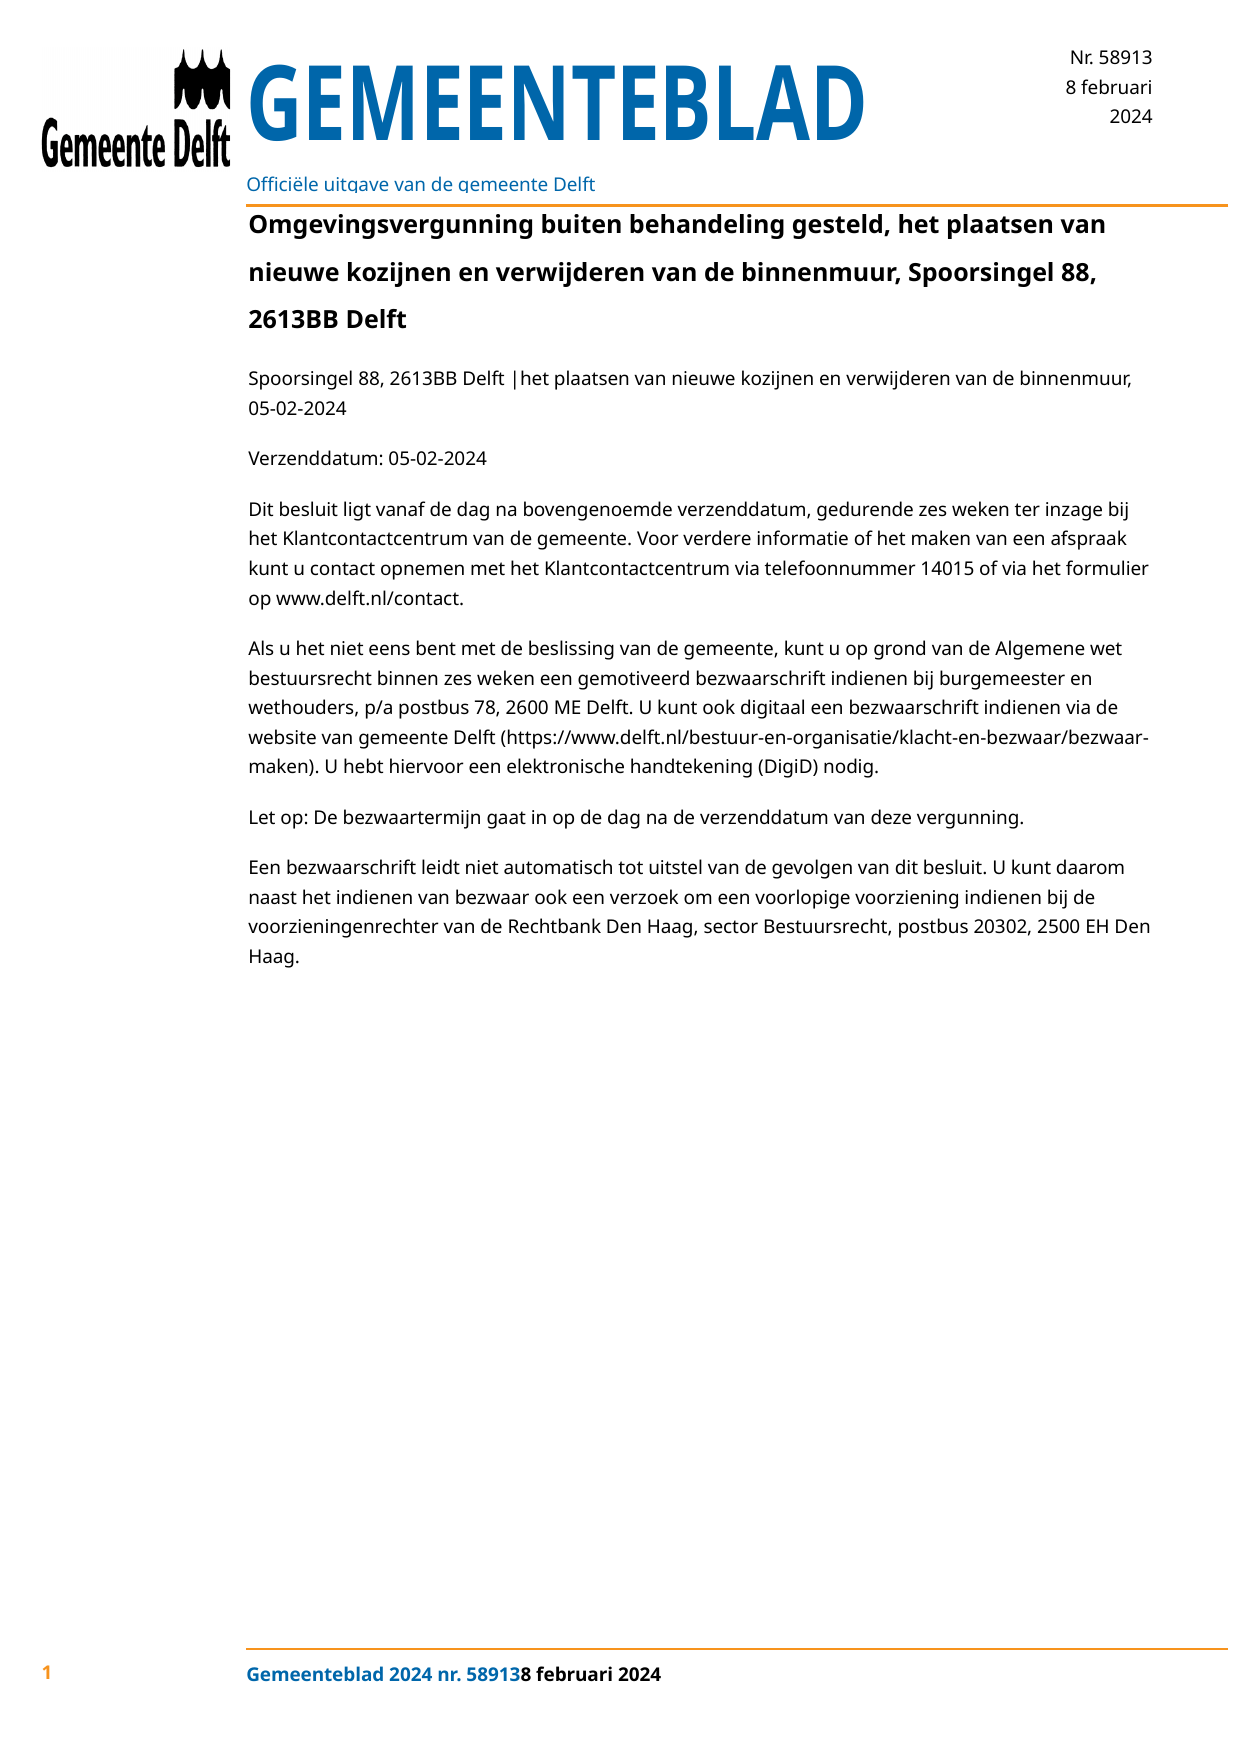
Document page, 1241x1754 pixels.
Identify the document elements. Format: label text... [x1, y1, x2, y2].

text Omgevingsvergunning buiten behandeling gesteld, het plaatsen van nieuwe kozijnen en verwijderen van de binnenmuur, Spoorsingel 88, 2613BB Delft [248, 207, 1152, 336]
text Dit besluit ligt vanaf de dag na bovengenoemde verzenddatum, gedurende zes weken ter inzage bij het Klantcontactcentrum van de gemeente. Voor verdere informatie of het maken van een afspraak kunt u contact opnemen met het Klantcontactcentrum via telefoonnummer 14015 of via het formulier op www.delft.nl/contact. [248, 496, 1152, 610]
text Spoorsingel 88, 2613BB Delft |het plaatsen van nieuwe kozijnen en verwijderen van de binnenmuur, 05-02-2024 [248, 366, 1152, 421]
text Let op: De bezwaartermijn gaat in op de dag na de verzenddatum van deze vergunning. [248, 804, 1152, 829]
text Een bezwaarschrift leidt niet automatisch tot uitstel van de gevolgen van dit besluit. U kunt daarom naast het indienen van bezwaar ook een verzoek om een voorlopige voorziening indienen bij de voorzieningenrechter van de Rechtbank Den Haag, sector Bestuursrecht, postbus 20302, 2500 EH Den Haag. [248, 854, 1152, 969]
text Als u het niet eens bent met de beslissing van de gemeente, kunt u op grond van de Algemene wet bestuursrecht binnen zes weken een gemotiveerd bezwaarschrift indienen bij burgemeester en wethouders, p/a postbus 78, 2600 ME Delft. U kunt ook digitaal een bezwaarschrift indienen via de website van gemeente Delft (https://www.delft.nl/bestuur-en-organisatie/klacht-en-bezwaar/bezwaar-maken). U hebt hiervoor een elektronische handtekening (DigiD) nodig. [248, 635, 1152, 779]
text Verzenddatum: 05-02-2024 [248, 446, 1152, 471]
picture [41, 47, 231, 172]
